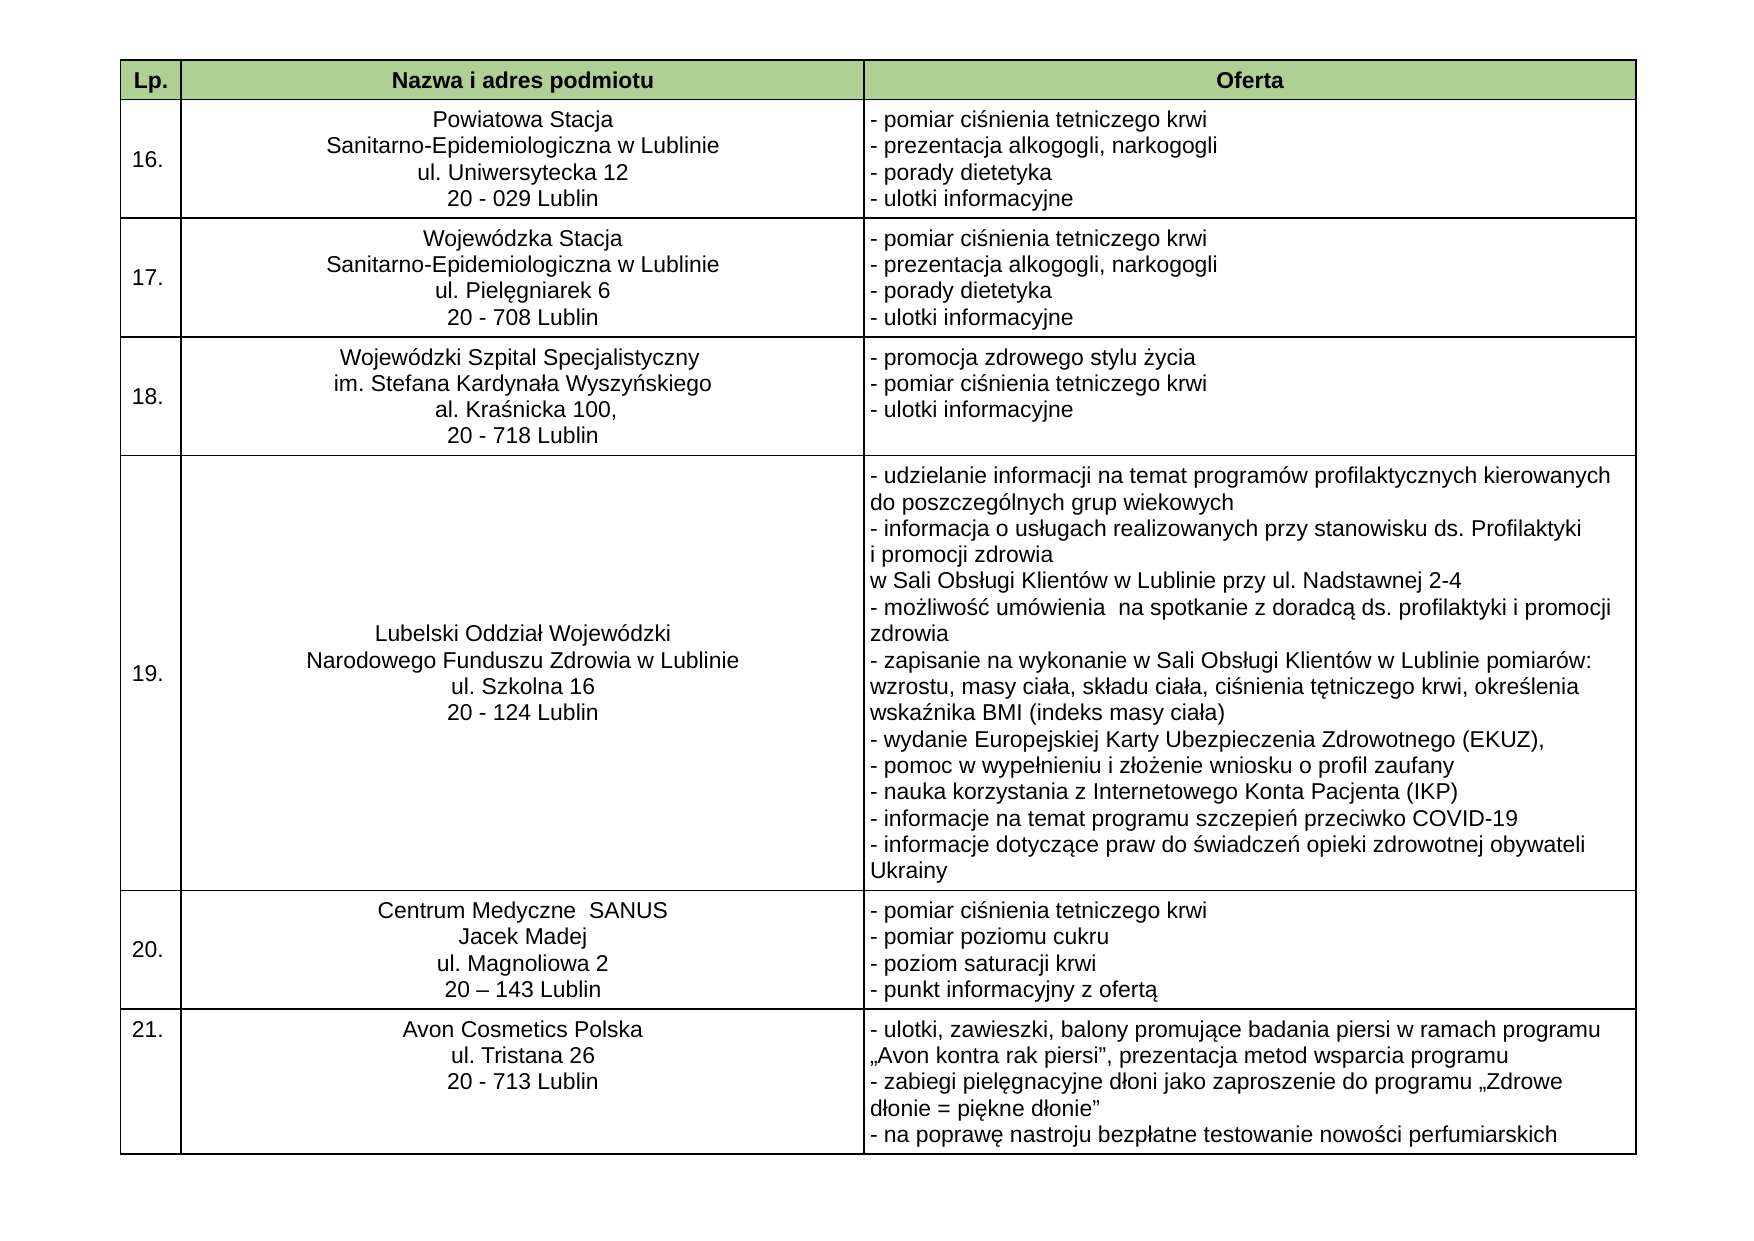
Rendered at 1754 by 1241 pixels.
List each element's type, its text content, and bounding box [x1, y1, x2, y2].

table_cell [121, 891, 180, 1008]
table_cell - pomiar ciśnienia tetniczego krwi - prezentacja alkogogli, narkogogli - porady dietetyka - ulotki informacyjne [865, 100, 1635, 217]
table_cell Wojewódzka Stacja Sanitarno-Epidemiologiczna w Lublinie ul. Pielęgniarek 6 20 - 708 Lublin [182, 219, 863, 336]
table_cell - pomiar ciśnienia tetniczego krwi - pomiar poziomu cukru - poziom saturacji krwi - punkt informacyjny z ofertą [865, 891, 1635, 1008]
table_cell Powiatowa Stacja Sanitarno-Epidemiologiczna w Lublinie ul. Uniwersytecka 12 20 - 029 Lublin [182, 100, 863, 217]
table_header Oferta [865, 61, 1635, 99]
table_cell - udzielanie informacji na temat programów profilaktycznych kierowanych do poszczególnych grup wiekowych - informacja o usługach realizowanych przy stanowisku ds. Profilaktyki i promocji zdrowia w Sali Obsługi Klientów w Lublinie przy ul. Nadstawnej 2-4 - możliwość umówienia na spotkanie z doradcą ds. profilaktyki i promocji zdrowia - zapisanie na wykonanie w Sali Obsługi Klientów w Lublinie pomiarów: wzrostu, masy ciała, składu ciała, ciśnienia tętniczego krwi, określenia wskaźnika BMI (indeks masy ciała) - wydanie Europejskiej Karty Ubezpieczenia Zdrowotnego (EKUZ), - pomoc w wypełnieniu i złożenie wniosku o profil zaufany - nauka korzystania z Internetowego Konta Pacjenta (IKP) - informacje na temat programu szczepień przeciwko COVID-19 - informacje dotyczące praw do świadczeń opieki zdrowotnej obywateli Ukrainy [865, 456, 1635, 889]
table_cell Avon Cosmetics Polska ul. Tristana 26 20 - 713 Lublin [182, 1010, 863, 1153]
table_cell [121, 100, 180, 217]
table_cell [121, 456, 180, 889]
table_cell - ulotki, zawieszki, balony promujące badania piersi w ramach programu „Avon kontra rak piersi”, prezentacja metod wsparcia programu - zabiegi pielęgnacyjne dłoni jako zaproszenie do programu „Zdrowe dłonie = piękne dłonie” - na poprawę nastroju bezpłatne testowanie nowości perfumiarskich [865, 1010, 1635, 1153]
table_cell Lubelski Oddział Wojewódzki Narodowego Funduszu Zdrowia w Lublinie ul. Szkolna 16 20 - 124 Lublin [182, 456, 863, 889]
table_cell Centrum Medyczne SANUS Jacek Madej ul. Magnoliowa 2 20 – 143 Lublin [182, 891, 863, 1008]
table_cell [121, 338, 180, 454]
table_header Nazwa i adres podmiotu [182, 61, 863, 99]
table_cell [121, 219, 180, 336]
table_header Lp. [121, 61, 180, 99]
table_cell - pomiar ciśnienia tetniczego krwi - prezentacja alkogogli, narkogogli - porady dietetyka - ulotki informacyjne [865, 219, 1635, 336]
table_cell - promocja zdrowego stylu życia - pomiar ciśnienia tetniczego krwi - ulotki informacyjne [865, 338, 1635, 454]
table_cell [121, 1010, 180, 1153]
table_cell Wojewódzki Szpital Specjalistyczny im. Stefana Kardynała Wyszyńskiego al. Kraśnicka 100, 20 - 718 Lublin [182, 338, 863, 454]
